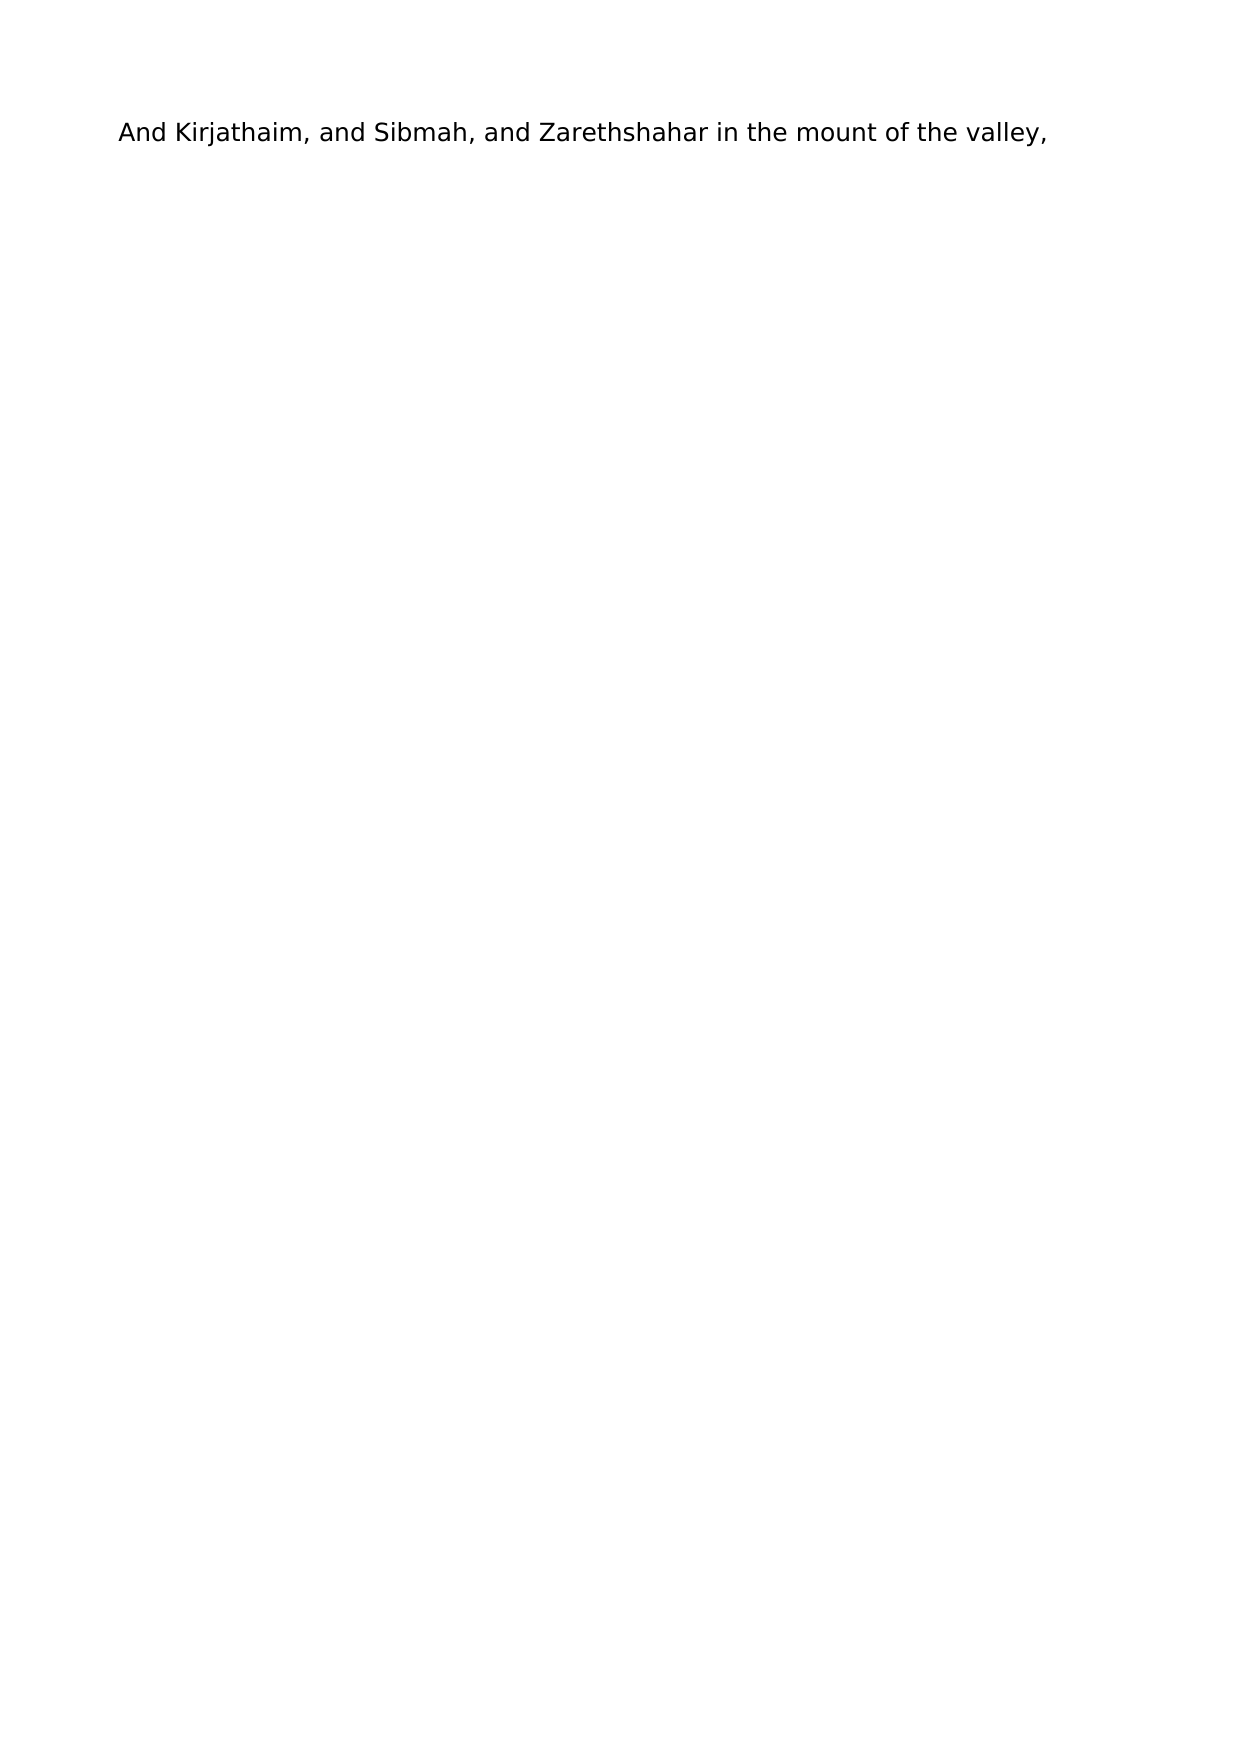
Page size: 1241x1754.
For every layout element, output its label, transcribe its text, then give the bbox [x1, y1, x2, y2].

text And Kirjathaim, and Sibmah, and Zarethshahar in the mount of the valley, [118, 118, 1122, 147]
